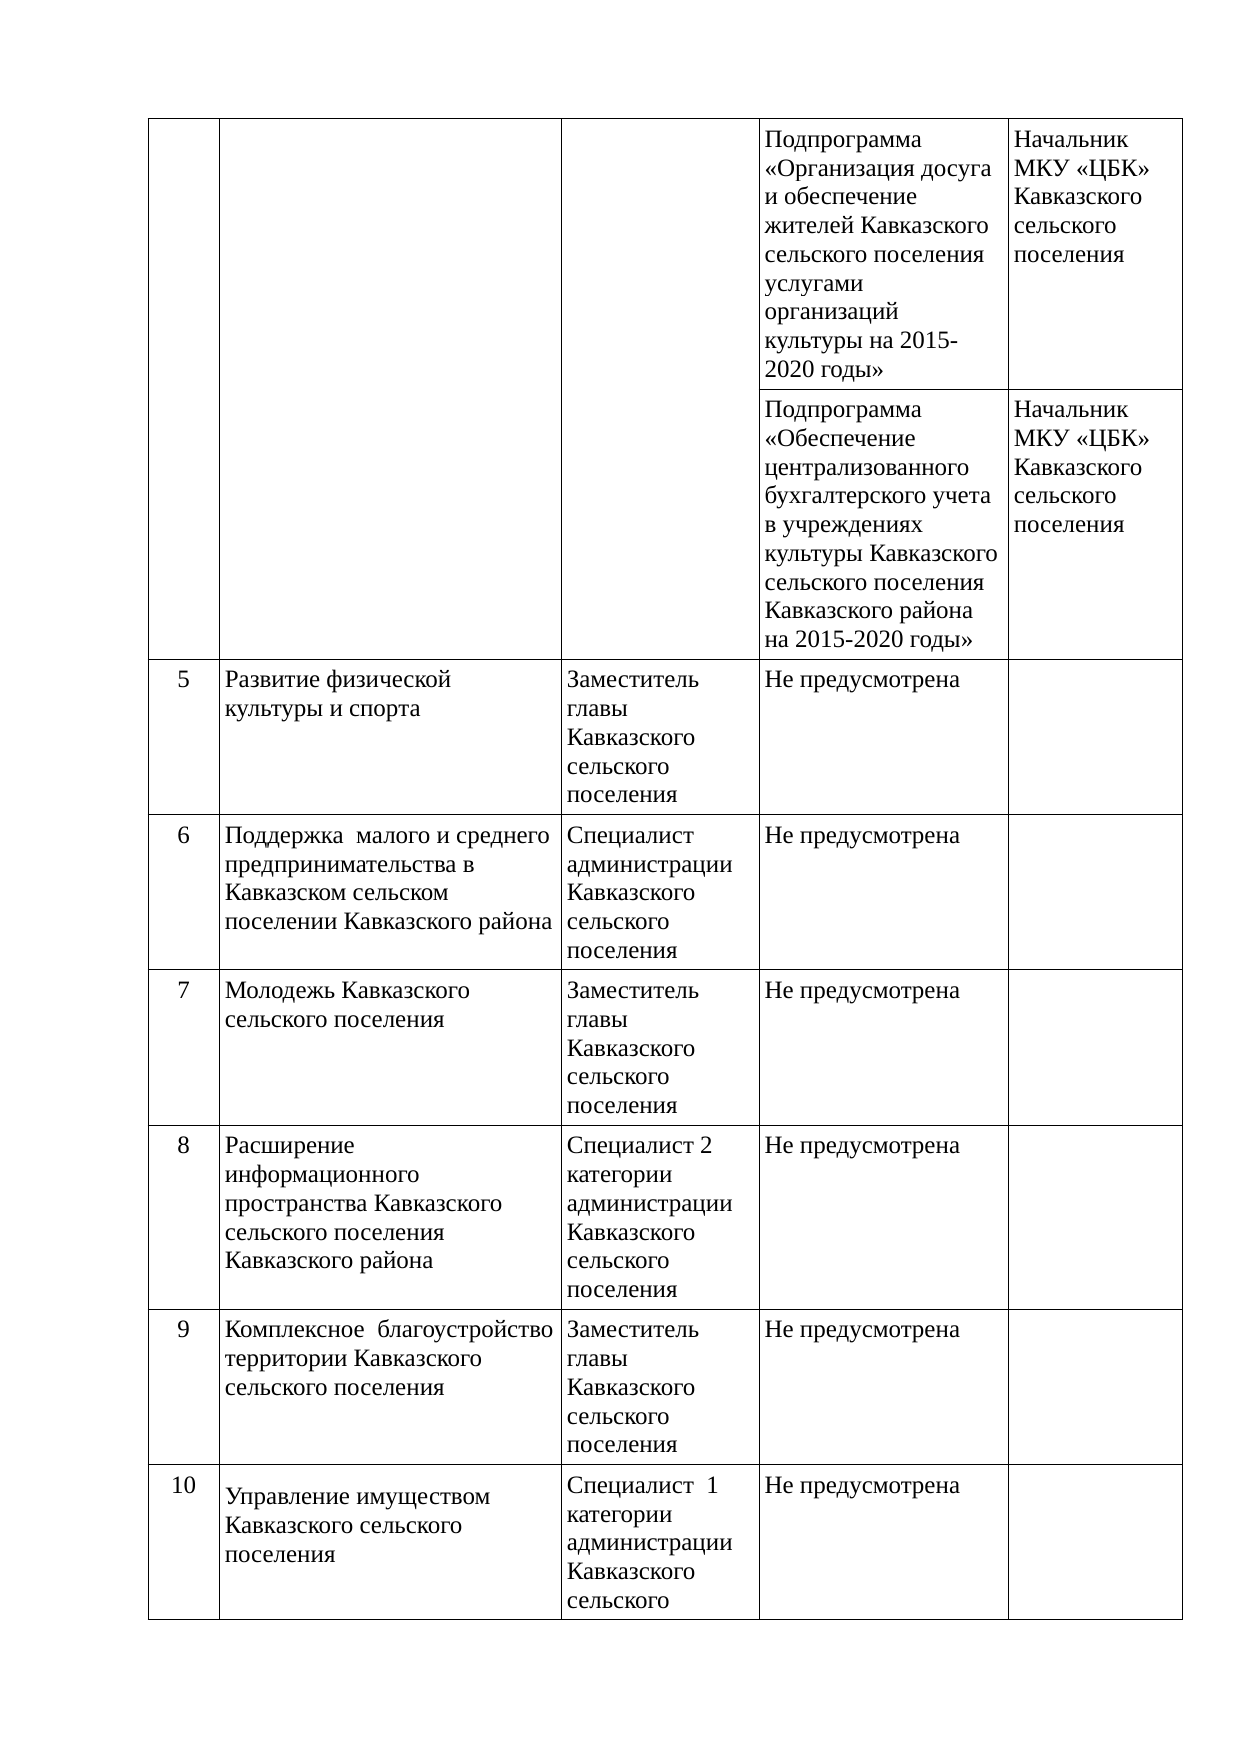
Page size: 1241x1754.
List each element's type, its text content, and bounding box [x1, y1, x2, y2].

table_cell 8 [149, 1126, 219, 1309]
table_cell [1009, 1465, 1182, 1619]
table_cell 5 [149, 660, 219, 814]
table_cell Комплексное благоустройство территории Кавказского сельского поселения [220, 1310, 561, 1464]
table_cell Не предусмотрена [760, 1126, 1008, 1309]
table_cell 6 [149, 815, 219, 969]
table_cell Не предусмотрена [760, 1310, 1008, 1464]
table_cell [562, 119, 759, 659]
table_cell [1009, 1126, 1182, 1309]
table_cell Подпрограмма «Организация досуга и обеспечение жителей Кавказского сельского поселения услугами организаций культуры на 2015-2020 годы» [760, 119, 1008, 388]
table_cell Не предусмотрена [760, 970, 1008, 1125]
table_cell [1009, 660, 1182, 814]
table_cell Подпрограмма «Обеспечение централизованного бухгалтерского учета в учреждениях культуры Кавказского сельского поселения Кавказского района на 2015-2020 годы» [760, 390, 1008, 659]
table_cell [149, 119, 219, 659]
table_cell [1009, 815, 1182, 969]
table_cell Заместитель главы Кавказского сельского поселения [562, 1310, 759, 1464]
table_cell Молодежь Кавказского сельского поселения [220, 970, 561, 1125]
table_cell Начальник МКУ «ЦБК» Кавказского сельского поселения [1009, 119, 1182, 388]
table_cell Начальник МКУ «ЦБК» Кавказского сельского поселения [1009, 390, 1182, 659]
table_cell Специалист 1 категории администрации Кавказского сельского [562, 1465, 759, 1619]
table_cell 10 [149, 1465, 219, 1619]
table_cell 7 [149, 970, 219, 1125]
table_cell Поддержка малого и среднего предпринимательства в Кавказском сельском поселении Кавказского района [220, 815, 561, 969]
table_cell Специалист 2 категории администрации Кавказского сельского поселения [562, 1126, 759, 1309]
table_cell 9 [149, 1310, 219, 1464]
table_cell Не предусмотрена [760, 815, 1008, 969]
table_cell [1009, 970, 1182, 1125]
table_cell Развитие физической культуры и спорта [220, 660, 561, 814]
table_cell [1009, 1310, 1182, 1464]
table_cell Заместитель главы Кавказского сельского поселения [562, 660, 759, 814]
table_cell Не предусмотрена [760, 1465, 1008, 1619]
table_cell [220, 119, 561, 659]
table_cell Не предусмотрена [760, 660, 1008, 814]
table_cell Управление имуществом Кавказского сельского поселения [220, 1465, 561, 1619]
table_cell Специалист администрации Кавказского сельского поселения [562, 815, 759, 969]
table_cell Заместитель главы Кавказского сельского поселения [562, 970, 759, 1125]
table_cell Расширение информационного пространства Кавказского сельского поселения Кавказского района [220, 1126, 561, 1309]
